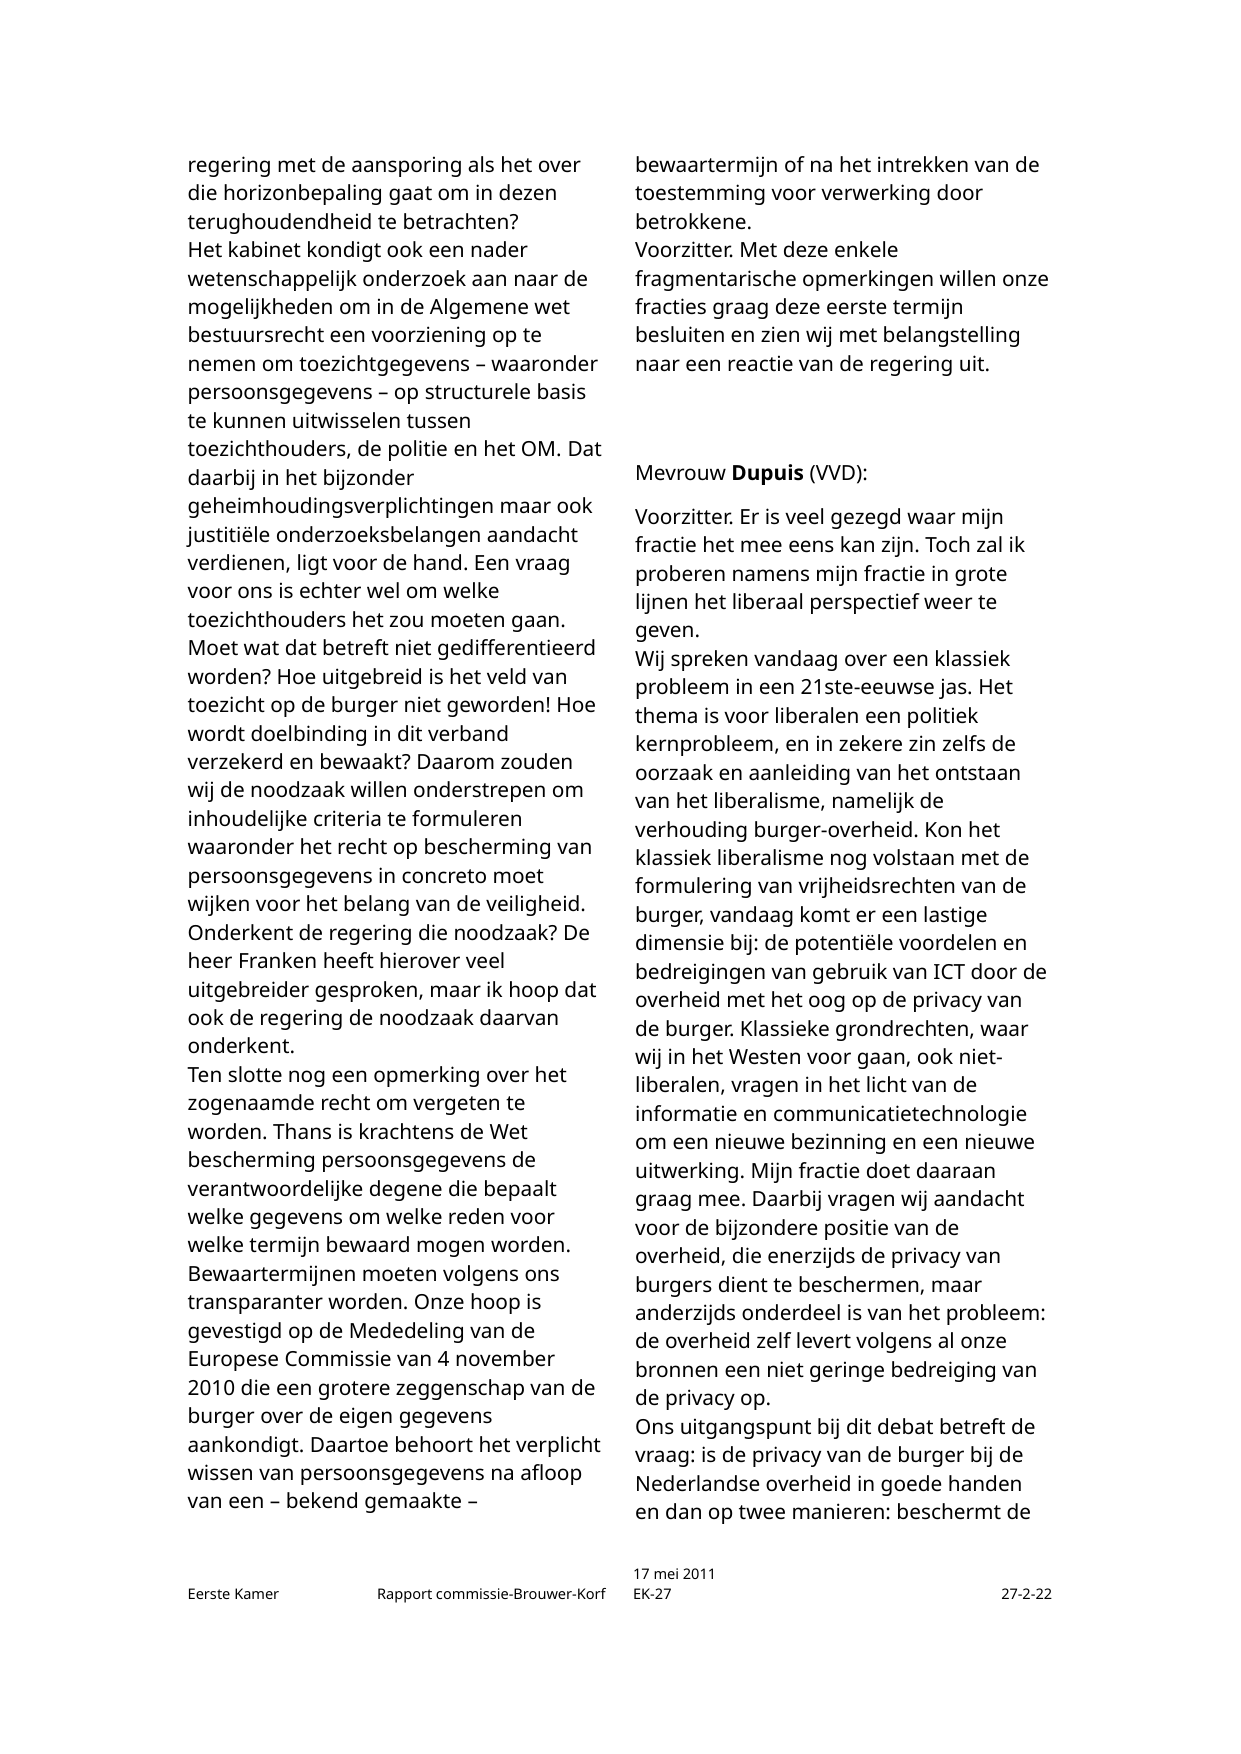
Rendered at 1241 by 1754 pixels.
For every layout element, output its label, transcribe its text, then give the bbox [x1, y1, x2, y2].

text Voorzitter. Met deze enkele fragmentarische opmerkingen willen onze fracties graag deze eerste termijn besluiten en zien wij met belangstelling naar een reactie van de regering uit. [635, 235, 1053, 377]
text Mevrouw Dupuis (VVD): [635, 458, 1053, 487]
text  [635, 407, 1053, 436]
text Voorzitter. Er is veel gezegd waar mijn fractie het mee eens kan zijn. Toch zal ik proberen namens mijn fractie in grote lijnen het liberaal perspectief weer te geven. [635, 502, 1053, 644]
text Ons uitgangspunt bij dit debat betreft de vraag: is de privacy van de burger bij de Nederlandse overheid in goede handen en dan op twee manieren: beschermt de [635, 1412, 1053, 1526]
text bewaartermijn of na het intrekken van de toestemming voor verwerking door betrokkene. [635, 150, 1053, 235]
text Wij spreken vandaag over een klassiek probleem in een 21ste-eeuwse jas. Het thema is voor liberalen een politiek kernprobleem, en in zekere zin zelfs de oorzaak en aanleiding van het ontstaan van het liberalisme, namelijk de verhouding burger-overheid. Kon het klassiek liberalisme nog volstaan met de formulering van vrijheidsrechten van de burger, vandaag komt er een lastige dimensie bij: de potentiële voordelen en bedreigingen van gebruik van ICT door de overheid met het oog op de privacy van de burger. Klassieke grondrechten, waar wij in het Westen voor gaan, ook niet-liberalen, vragen in het licht van de informatie en communicatietechnologie om een nieuwe bezinning en een nieuwe uitwerking. Mijn fractie doet daaraan graag mee. Daarbij vragen wij aandacht voor de bijzondere positie van de overheid, die enerzijds de privacy van burgers dient te beschermen, maar anderzijds onderdeel is van het probleem: de overheid zelf levert volgens al onze bronnen een niet geringe bedreiging van de privacy op. [635, 644, 1053, 1412]
text Ten slotte nog een opmerking over het zogenaamde recht om vergeten te worden. Thans is krachtens de Wet bescherming persoonsgegevens de verantwoordelijke degene die bepaalt welke gegevens om welke reden voor welke termijn bewaard mogen worden. Bewaartermijnen moeten volgens ons transparanter worden. Onze hoop is gevestigd op de Mededeling van de Europese Commissie van 4 november 2010 die een grotere zeggenschap van de burger over de eigen gegevens aankondigt. Daartoe behoort het verplicht wissen van persoonsgegevens na afloop van een – bekend gemaakte – [187, 1060, 605, 1515]
text regering met de aansporing als het over die horizonbepaling gaat om in dezen terughoudendheid te betrachten? [187, 150, 605, 235]
text Het kabinet kondigt ook een nader wetenschappelijk onderzoek aan naar de mogelijkheden om in de Algemene wet bestuursrecht een voorziening op te nemen om toezichtgegevens – waaronder persoonsgegevens – op structurele basis te kunnen uitwisselen tussen toezichthouders, de politie en het OM. Dat daarbij in het bijzonder geheimhoudingsverplichtingen maar ook justitiële onderzoeksbelangen aandacht verdienen, ligt voor de hand. Een vraag voor ons is echter wel om welke toezichthouders het zou moeten gaan. Moet wat dat betreft niet gedifferentieerd worden? Hoe uitgebreid is het veld van toezicht op de burger niet geworden! Hoe wordt doelbinding in dit verband verzekerd en bewaakt? Daarom zouden wij de noodzaak willen onderstrepen om inhoudelijke criteria te formuleren waaronder het recht op bescherming van persoonsgegevens in concreto moet wijken voor het belang van de veiligheid. Onderkent de regering die noodzaak? De heer Franken heeft hierover veel uitgebreider gesproken, maar ik hoop dat ook de regering de noodzaak daarvan onderkent. [187, 235, 605, 1060]
